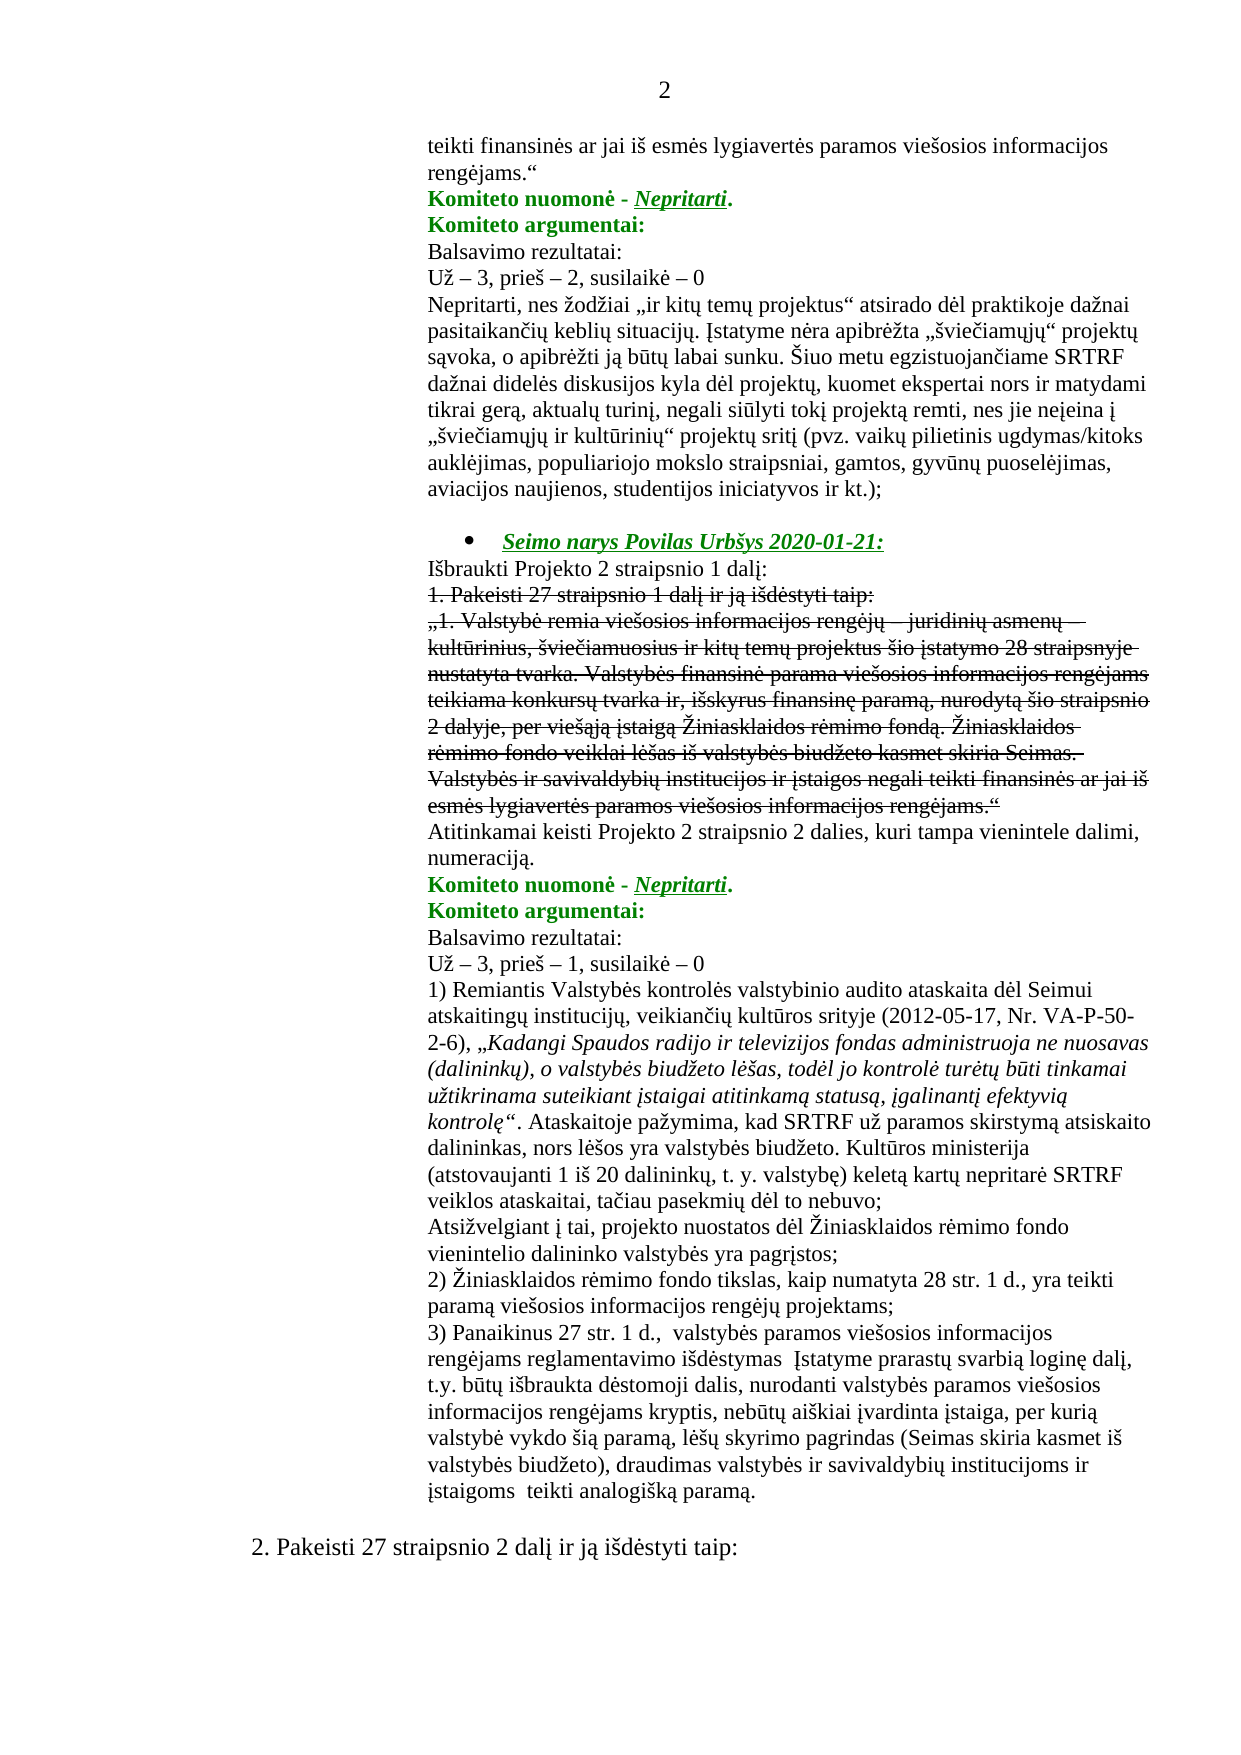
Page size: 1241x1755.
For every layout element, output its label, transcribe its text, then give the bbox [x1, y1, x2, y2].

text Komiteto argumentai: [427, 212, 1152, 238]
text Komiteto argumentai: [427, 897, 1152, 923]
text Už – 3, prieš – 1, susilaikė – 0 [427, 950, 1152, 976]
text 1) Remiantis Valstybės kontrolės valstybinio audito ataskaita dėl Seimui atskaitingų institucijų, veikiančių kultūros srityje (2012-05-17, Nr. VA-P-50-2-6), „Kadangi Spaudos radijo ir televizijos fondas administruoja ne nuosavas (dalininkų), o valstybės biudžeto lėšas, todėl jo kontrolė turėtų būti tinkamai užtikrinama suteikiant įstaigai atitinkamą statusą, įgalinantį efektyvią kontrolę“. Ataskaitoje pažymima, kad SRTRF už paramos skirstymą atsiskaito dalininkas, nors lėšos yra valstybės biudžeto. Kultūros ministerija (atstovaujanti 1 iš 20 dalininkų, t. y. valstybę) keletą kartų nepritarė SRTRF veiklos ataskaitai, tačiau pasekmių dėl to nebuvo; [427, 976, 1152, 1213]
text 2) Žiniasklaidos rėmimo fondo tikslas, kaip numatyta 28 str. 1 d., yra teikti paramą viešosios informacijos rengėjų projektams; [427, 1266, 1152, 1319]
text Už – 3, prieš – 2, susilaikė – 0 [427, 264, 1152, 291]
text Komiteto nuomonė - Nepritarti. [427, 871, 1152, 897]
text Atitinkamai keisti Projekto 2 straipsnio 2 dalies, kuri tampa vienintele dalimi, numeraciją. [427, 818, 1152, 871]
text „1. Valstybė remia viešosios informacijos rengėjų – juridinių asmenų – kultūrinius, šviečiamuosius ir kitų temų projektus šio įstatymo 28 straipsnyje nustatyta tvarka. Valstybės finansinė parama viešosios informacijos rengėjams teikiama konkursų tvarka ir, išskyrus finansinę paramą, nurodytą šio straipsnio 2 dalyje, per viešąją įstaigą Žiniasklaidos rėmimo fondą. Žiniasklaidos rėmimo fondo veiklai lėšas iš valstybės biudžeto kasmet skiria Seimas. Valstybės ir savivaldybių institucijos ir įstaigos negali teikti finansinės ar jai iš esmės lygiavertės paramos viešosios informacijos rengėjams.“ [427, 607, 1152, 818]
text Komiteto nuomonė - Nepritarti. [427, 185, 1152, 212]
text 3) Panaikinus 27 str. 1 d., valstybės paramos viešosios informacijos rengėjams reglamentavimo išdėstymas Įstatyme prarastų svarbią loginę dalį, t.y. būtų išbraukta dėstomoji dalis, nurodanti valstybės paramos viešosios informacijos rengėjams kryptis, nebūtų aiškiai įvardinta įstaiga, per kurią valstybė vykdo šią paramą, lėšų skyrimo pagrindas (Seimas skiria kasmet iš valstybės biudžeto), draudimas valstybės ir savivaldybių institucijoms ir įstaigoms teikti analogišką paramą. [427, 1319, 1152, 1503]
text teikti finansinės ar jai iš esmės lygiavertės paramos viešosios informacijos rengėjams.“ [427, 132, 1152, 185]
text Nepritarti, nes žodžiai „ir kitų temų projektus“ atsirado dėl praktikoje dažnai pasitaikančių keblių situacijų. Įstatyme nėra apibrėžta „šviečiamųjų“ projektų sąvoka, o apibrėžti ją būtų labai sunku. Šiuo metu egzistuojančiame SRTRF dažnai didelės diskusijos kyla dėl projektų, kuomet ekspertai nors ir matydami tikrai gerą, aktualų turinį, negali siūlyti tokį projektą remti, nes jie neįeina į „šviečiamųjų ir kultūrinių“ projektų sritį (pvz. vaikų pilietinis ugdymas/kitoks auklėjimas, populiariojo mokslo straipsniai, gamtos, gyvūnų puoselėjimas, aviacijos naujienos, studentijos iniciatyvos ir kt.); [427, 291, 1152, 501]
text Balsavimo rezultatai: [427, 238, 1152, 264]
text Atsižvelgiant į tai, projekto nuostatos dėl Žiniasklaidos rėmimo fondo vienintelio dalininko valstybės yra pagrįstos; [427, 1213, 1152, 1266]
text 2. Pakeisti 27 straipsnio 2 dalį ir ją išdėstyti taip: [177, 1532, 1152, 1561]
text Balsavimo rezultatai: [427, 923, 1152, 950]
list Seimo narys Povilas Urbšys 2020-01-21: [465, 528, 1152, 554]
text 1. Pakeisti 27 straipsnio 1 dalį ir ją išdėstyti taip: [427, 581, 1152, 607]
text Išbraukti Projekto 2 straipsnio 1 dalį: [427, 554, 1152, 581]
